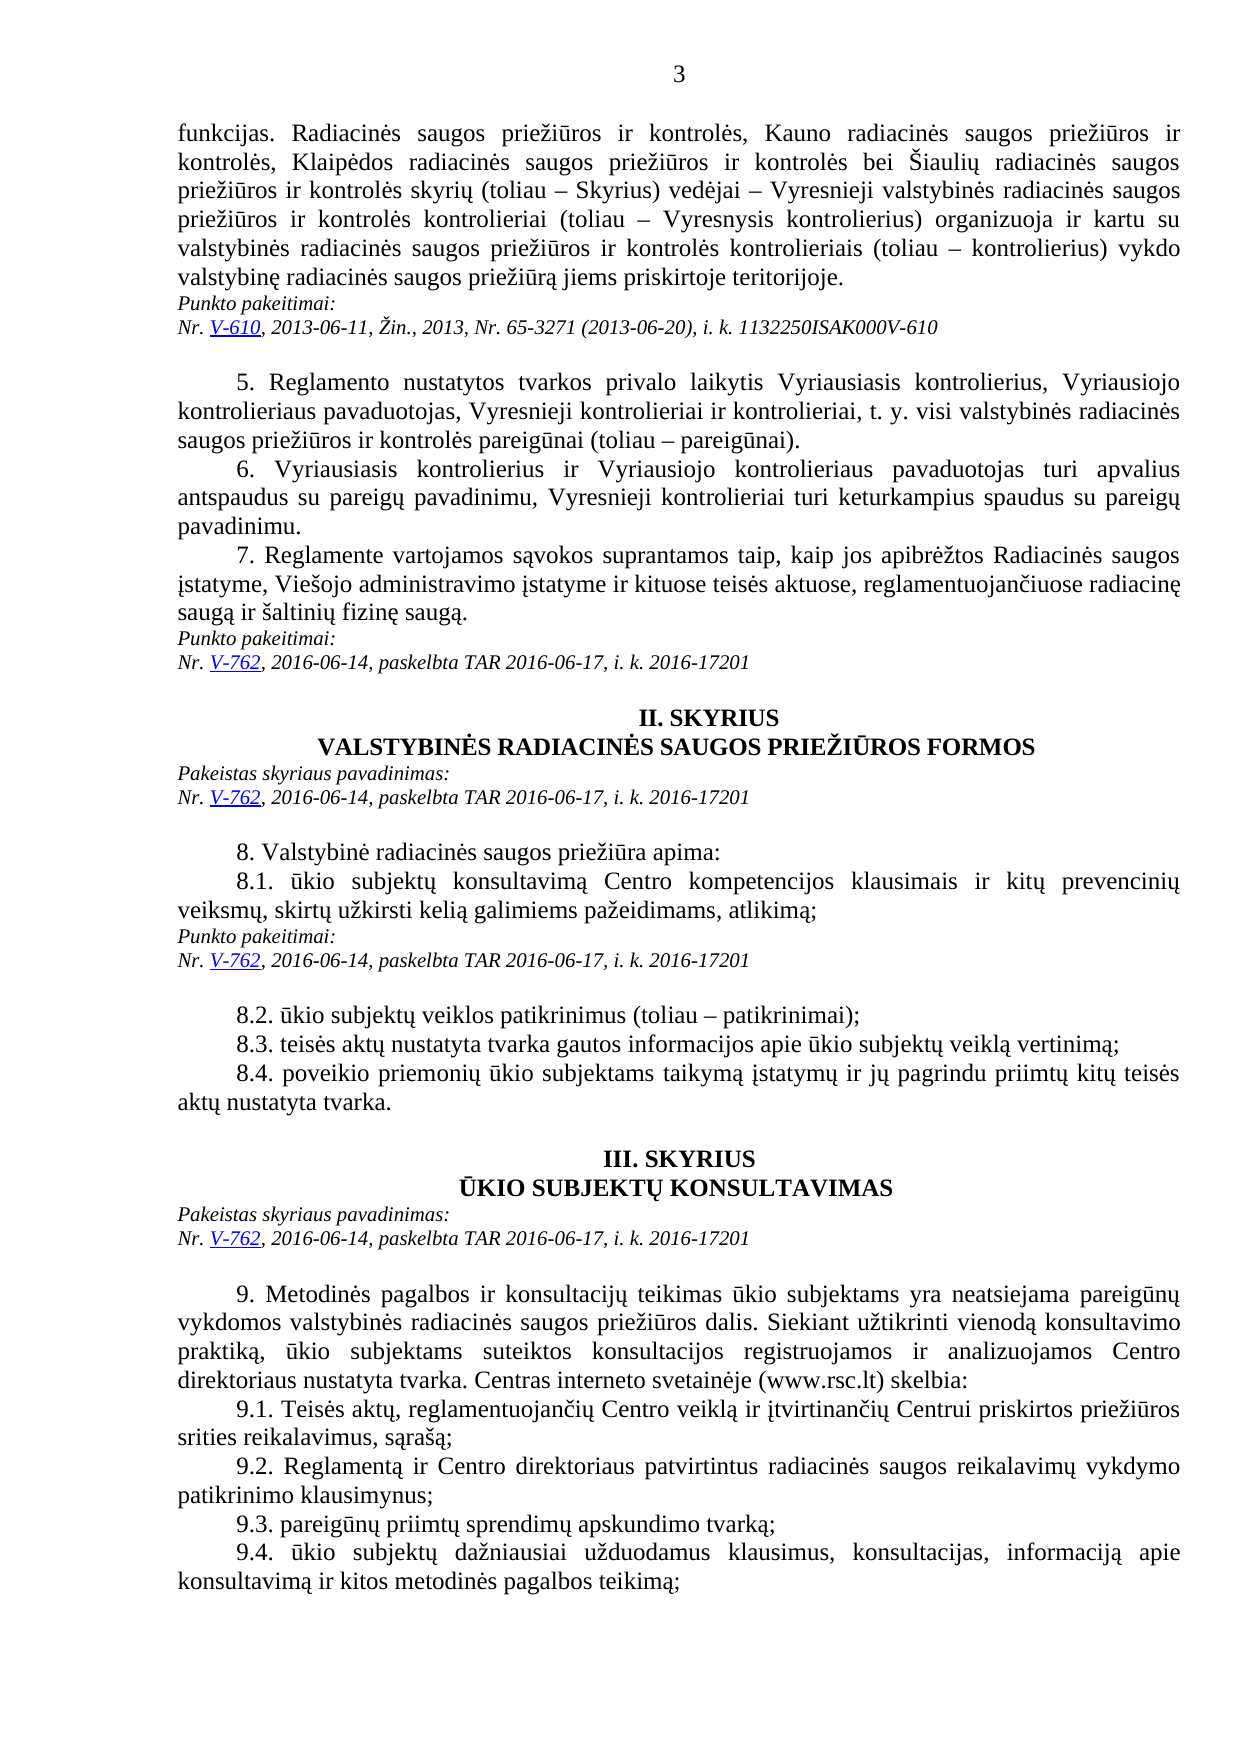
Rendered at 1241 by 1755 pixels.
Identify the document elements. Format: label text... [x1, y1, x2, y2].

text 9.1. Teisės aktų, reglamentuojančių Centro veiklą ir įtvirtinančių Centrui priskirtos priežiūros srities reikalavimus, sąrašą; [177, 1394, 1181, 1451]
text Pakeistas skyriaus pavadinimas: [177, 1202, 1181, 1226]
text 8.4. poveikio priemonių ūkio subjektams taikymą įstatymų ir jų pagrindu priimtų kitų teisės aktų nustatyta tvarka. [177, 1058, 1181, 1116]
text 5. Reglamento nustatytos tvarkos privalo laikytis Vyriausiasis kontrolierius, Vyriausiojo kontrolieriaus pavaduotojas, Vyresnieji kontrolieriai ir kontrolieriai, t. y. visi valstybinės radiacinės saugos priežiūros ir kontrolės pareigūnai (toliau – pareigūnai). [177, 367, 1181, 454]
text Punkto pakeitimai: [177, 626, 1181, 650]
text Nr. V-762, 2016-06-14, paskelbta TAR 2016-06-17, i. k. 2016-17201 [177, 948, 1181, 972]
text 8.3. teisės aktų nustatyta tvarka gautos informacijos apie ūkio subjektų veiklą vertinimą; [177, 1029, 1181, 1058]
text 8.1. ūkio subjektų konsultavimą Centro kompetencijos klausimais ir kitų prevencinių veiksmų, skirtų užkirsti kelią galimiems pažeidimams, atlikimą; [177, 866, 1181, 924]
text Punkto pakeitimai: [177, 291, 1181, 315]
text 9.4. ūkio subjektų dažniausiai užduodamus klausimus, konsultacijas, informaciją apie konsultavimą ir kitos metodinės pagalbos teikimą; [177, 1537, 1181, 1595]
text Nr. V-762, 2016-06-14, paskelbta TAR 2016-06-17, i. k. 2016-17201 [177, 785, 1181, 809]
text 9.2. Reglamentą ir Centro direktoriaus patvirtintus radiacinės saugos reikalavimų vykdymo patikrinimo klausimynus; [177, 1451, 1181, 1509]
text 8.2. ūkio subjektų veiklos patikrinimus (toliau – patikrinimai); [177, 1001, 1181, 1029]
text Pakeistas skyriaus pavadinimas: [177, 761, 1181, 785]
text III. SKYRIUS ŪKIO SUBJEKTŲ KONSULTAVIMAS [177, 1144, 1181, 1202]
text Punkto pakeitimai: [177, 924, 1181, 948]
text Nr. V-762, 2016-06-14, paskelbta TAR 2016-06-17, i. k. 2016-17201 [177, 1226, 1181, 1250]
text 7. Reglamente vartojamos sąvokos suprantamos taip, kaip jos apibrėžtos Radiacinės saugos įstatyme, Viešojo administravimo įstatyme ir kituose teisės aktuose, reglamentuojančiuose radiacinę saugą ir šaltinių fizinę saugą. [177, 540, 1181, 626]
text 9.3. pareigūnų priimtų sprendimų apskundimo tvarką; [177, 1509, 1181, 1537]
text Nr. V-762, 2016-06-14, paskelbta TAR 2016-06-17, i. k. 2016-17201 [177, 650, 1181, 674]
text 6. Vyriausiasis kontrolierius ir Vyriausiojo kontrolieriaus pavaduotojas turi apvalius antspaudus su pareigų pavadinimu, Vyresnieji kontrolieriai turi keturkampius spaudus su pareigų pavadinimu. [177, 454, 1181, 540]
text funkcijas. Radiacinės saugos priežiūros ir kontrolės, Kauno radiacinės saugos priežiūros ir kontrolės, Klaipėdos radiacinės saugos priežiūros ir kontrolės bei Šiaulių radiacinės saugos priežiūros ir kontrolės skyrių (toliau – Skyrius) vedėjai – Vyresnieji valstybinės radiacinės saugos priežiūros ir kontrolės kontrolieriai (toliau – Vyresnysis kontrolierius) organizuoja ir kartu su valstybinės radiacinės saugos priežiūros ir kontrolės kontrolieriais (toliau – kontrolierius) vykdo valstybinę radiacinės saugos priežiūrą jiems priskirtoje teritorijoje. [177, 118, 1181, 291]
text 9. Metodinės pagalbos ir konsultacijų teikimas ūkio subjektams yra neatsiejama pareigūnų vykdomos valstybinės radiacinės saugos priežiūros dalis. Siekiant užtikrinti vienodą konsultavimo praktiką, ūkio subjektams suteiktos konsultacijos registruojamos ir analizuojamos Centro direktoriaus nustatyta tvarka. Centras interneto svetainėje (www.rsc.lt) skelbia: [177, 1279, 1181, 1394]
text Nr. V-610, 2013-06-11, Žin., 2013, Nr. 65-3271 (2013-06-20), i. k. 1132250ISAK000V-610 [177, 315, 1181, 339]
text II. SKYRIUS VALSTYBINĖS RADIACINĖS SAUGOS PRIEŽIŪROS FORMOS [177, 703, 1181, 761]
text 8. Valstybinė radiacinės saugos priežiūra apima: [177, 837, 1181, 866]
